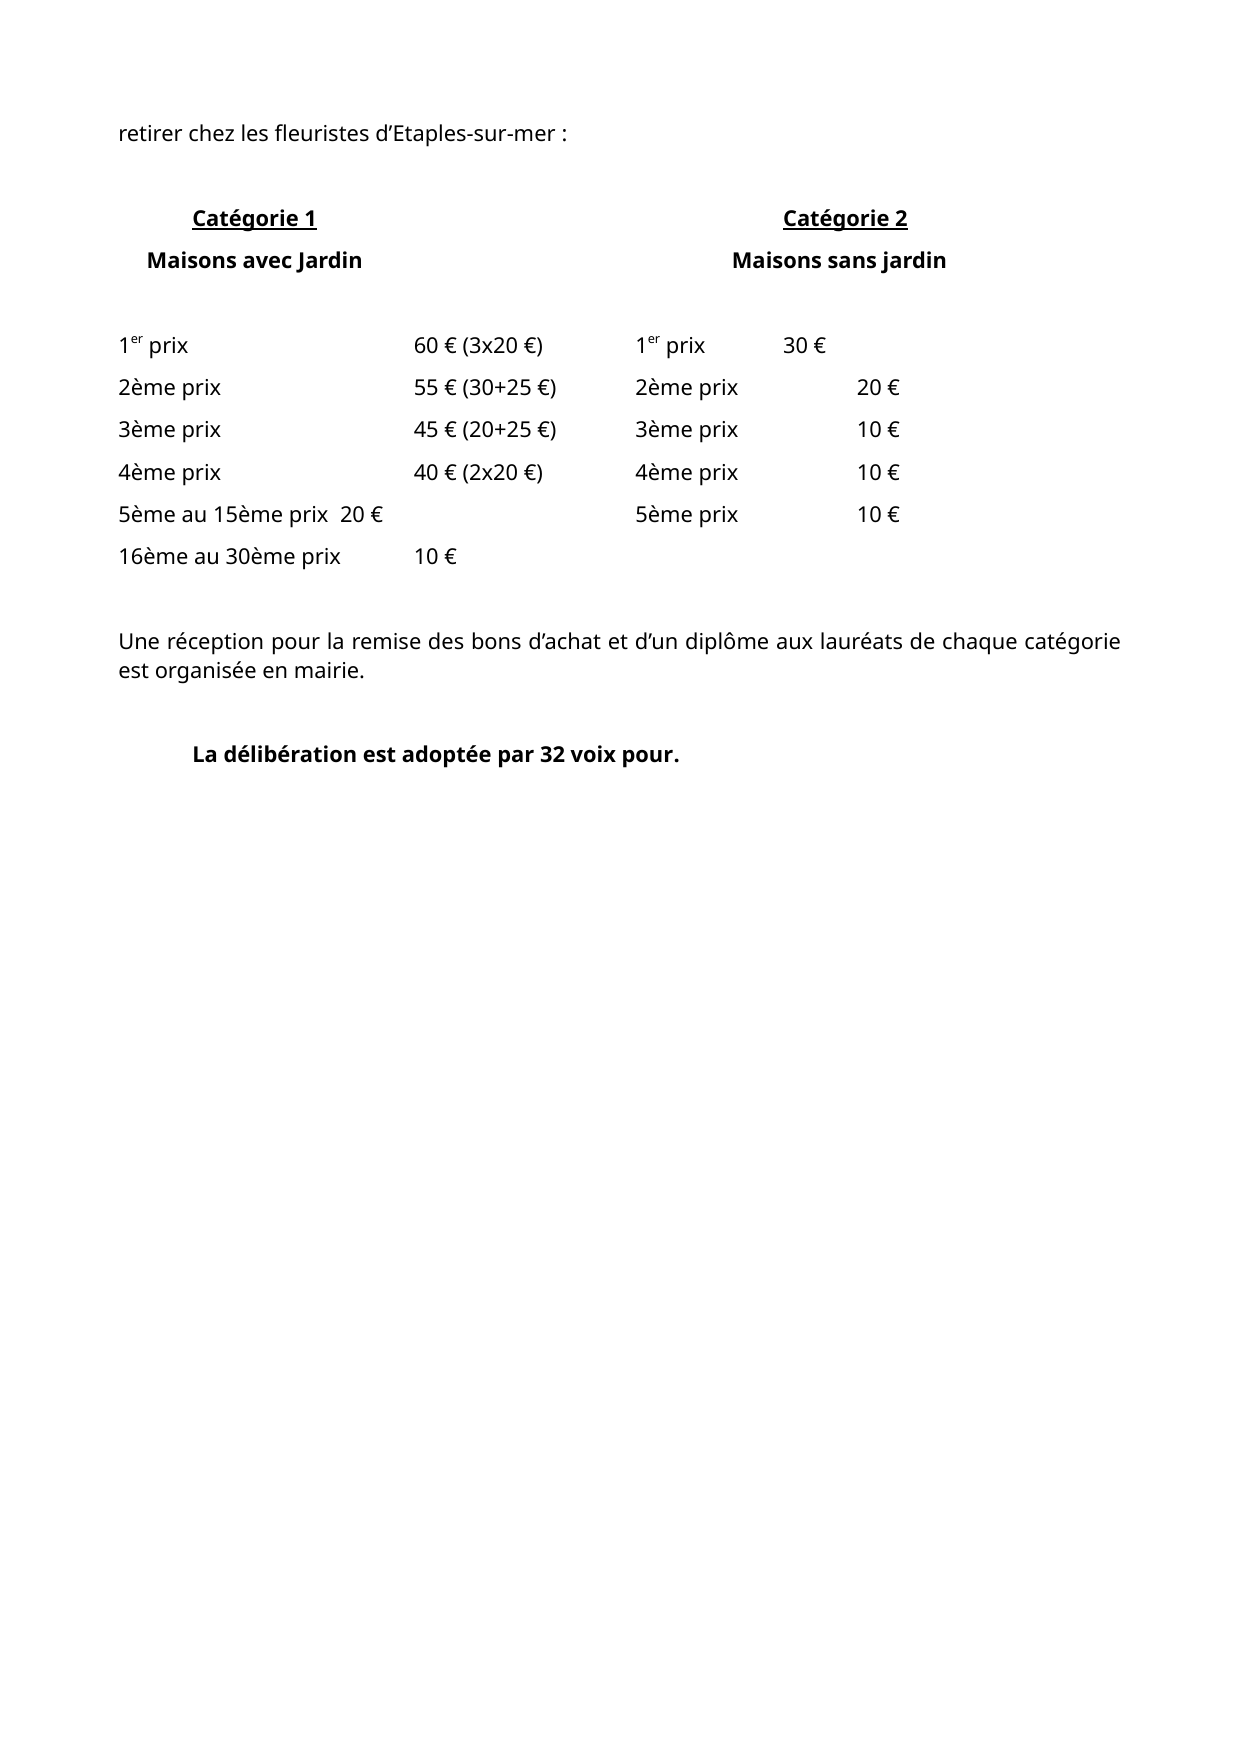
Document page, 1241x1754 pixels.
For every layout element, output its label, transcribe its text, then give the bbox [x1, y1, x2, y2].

text 16ème au 30ème prix 10 € [118, 541, 1122, 571]
text 4ème prix 40 € (2x20 €) 4ème prix 10 € [118, 456, 1122, 486]
text retirer chez les fleuristes d’Etaples-sur-mer : [118, 118, 1122, 148]
text 3ème prix 45 € (20+25 €) 3ème prix 10 € [118, 414, 1122, 444]
text 2ème prix 55 € (30+25 €) 2ème prix 20 € [118, 372, 1122, 402]
text 1er prix 60 € (3x20 €) 1er prix 30 € [118, 329, 1122, 359]
text 5ème au 15ème prix 20 € 5ème prix 10 € [118, 499, 1122, 528]
text Maisons avec Jardin Maisons sans jardin [118, 245, 1122, 275]
text La délibération est adoptée par 32 voix pour. [118, 739, 1122, 769]
text Catégorie 1 Catégorie 2 [118, 203, 1122, 232]
text Une réception pour la remise des bons d’achat et d’un diplôme aux lauréats de chaque catégorie est organisée en mairie. [118, 626, 1122, 685]
